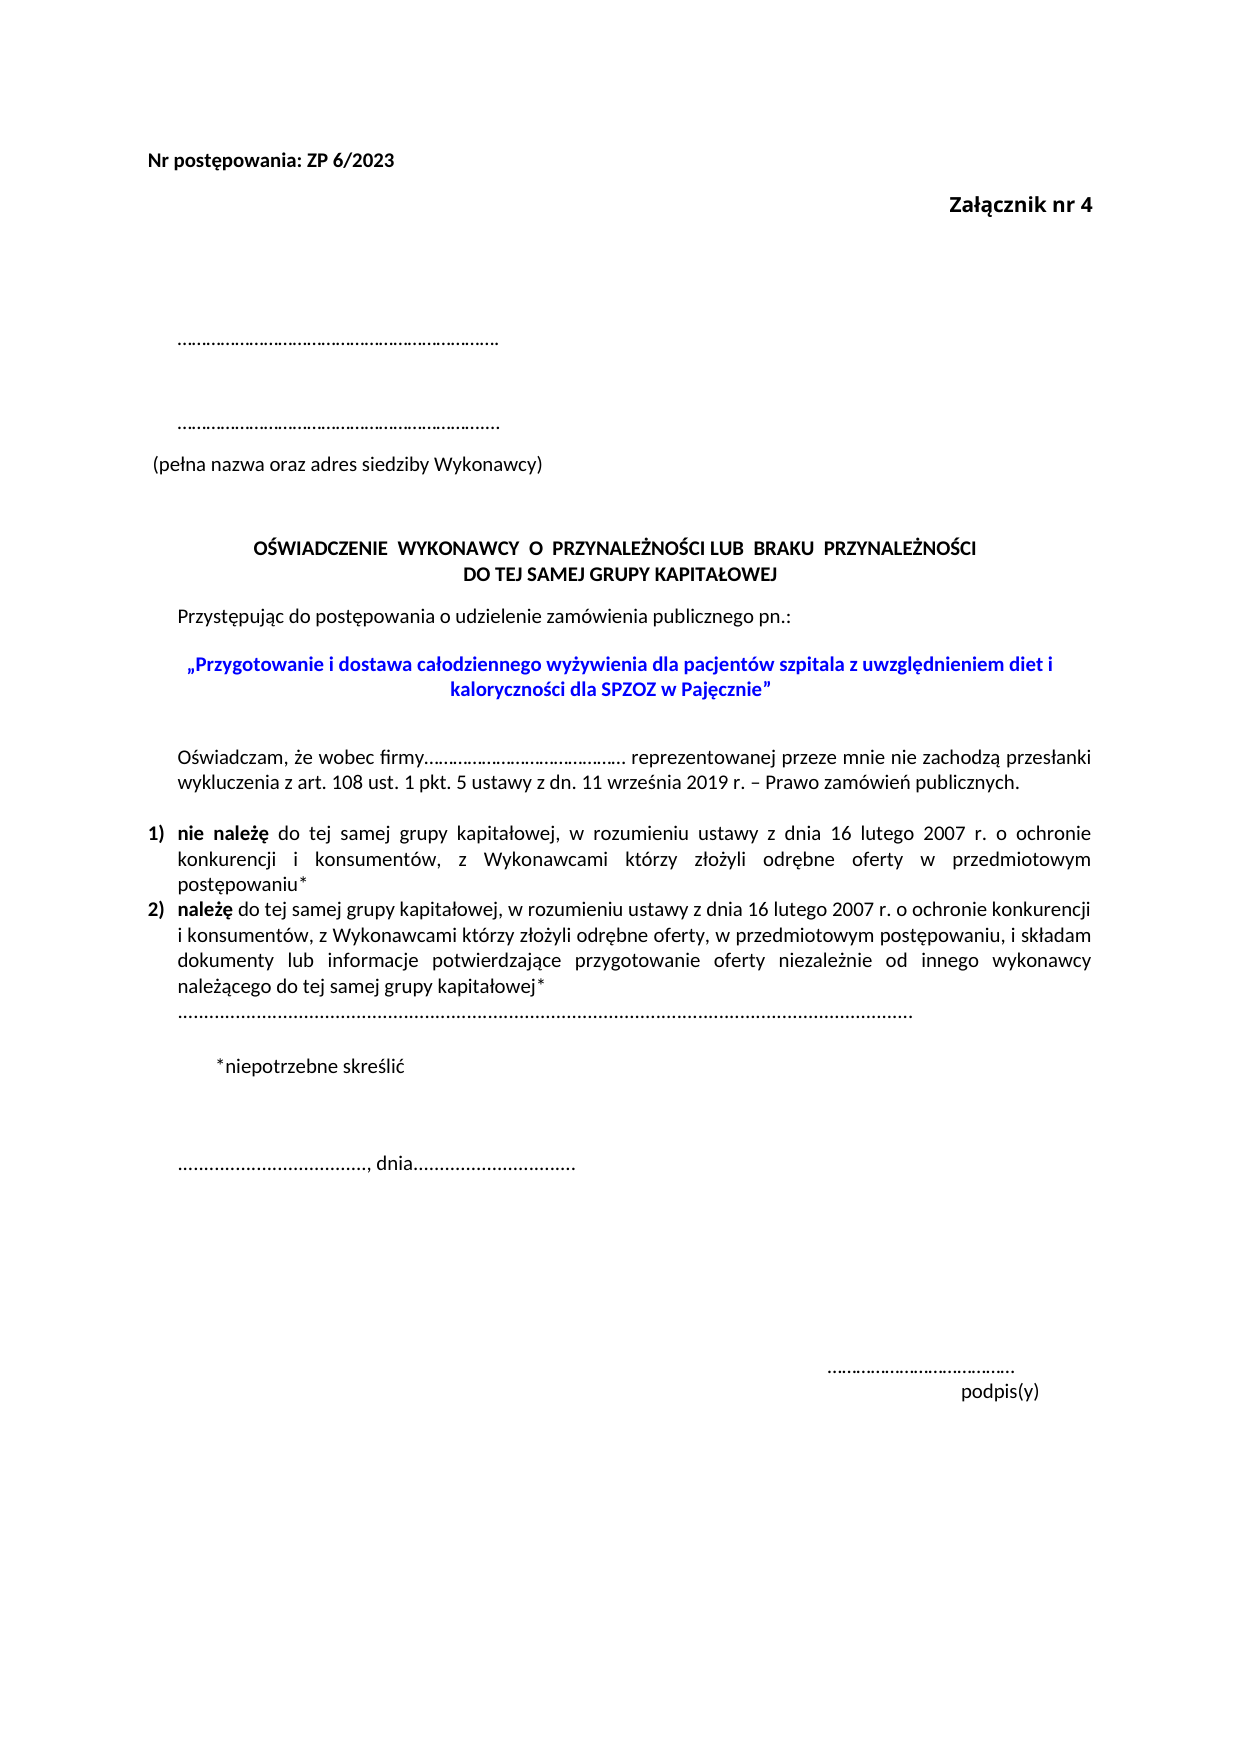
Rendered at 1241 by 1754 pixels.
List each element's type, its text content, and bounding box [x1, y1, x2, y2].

text (pełna nazwa oraz adres siedziby Wykonawcy) [148, 451, 1093, 477]
text 2) należę do tej samej grupy kapitałowej, w rozumieniu ustawy z dnia 16 lutego 2007 r. o ochronie konkurencji i konsumentów, z Wykonawcami którzy złożyli odrębne oferty, w przedmiotowym postępowaniu, i składam dokumenty lub informacje potwierdzające przygotowanie oferty niezależnie od innego wykonawcy należącego do tej samej grupy kapitałowej* [148, 897, 1093, 998]
list *niepotrzebne skreślić [215, 1053, 1093, 1078]
text …………………………………………………………. [177, 325, 1093, 350]
text ……………………………………………………….... [177, 409, 1093, 434]
text ………………………………… [177, 1328, 1093, 1379]
text ............................................................................................................................................ [177, 998, 1093, 1024]
text Nr postępowania: ZP 6/2023 [148, 148, 1093, 173]
text Przystępując do postępowania o udzielenie zamówienia publicznego pn.: [177, 603, 1093, 628]
text Oświadczam, że wobec firmy…………………………………… reprezentowanej przeze mnie nie zachodzą przesłanki wykluczenia z art. 108 ust. 1 pkt. 5 ustawy z dn. 11 września 2019 r. – Prawo zamówień publicznych. [177, 744, 1093, 795]
text OŚWIADCZENIE WYKONAWCY O PRZYNALEŻNOŚCI LUB BRAKU PRZYNALEŻNOŚCI DO TEJ SAMEJ GRUPY KAPITAŁOWEJ [148, 535, 1093, 586]
text „Przygotowanie i dostawa całodziennego wyżywienia dla pacjentów szpitala z uwzględnieniem diet i kaloryczności dla SPZOZ w Pajęcznie” [148, 651, 1093, 702]
text podpis(y) [177, 1379, 1093, 1404]
text 1) nie należę do tej samej grupy kapitałowej, w rozumieniu ustawy z dnia 16 lutego 2007 r. o ochronie konkurencji i konsumentów, z Wykonawcami którzy złożyli odrębne oferty w przedmiotowym postępowaniu* [148, 820, 1093, 897]
text ...................................., dnia............................... [177, 1150, 1093, 1175]
text Załącznik nr 4 [148, 190, 1093, 218]
